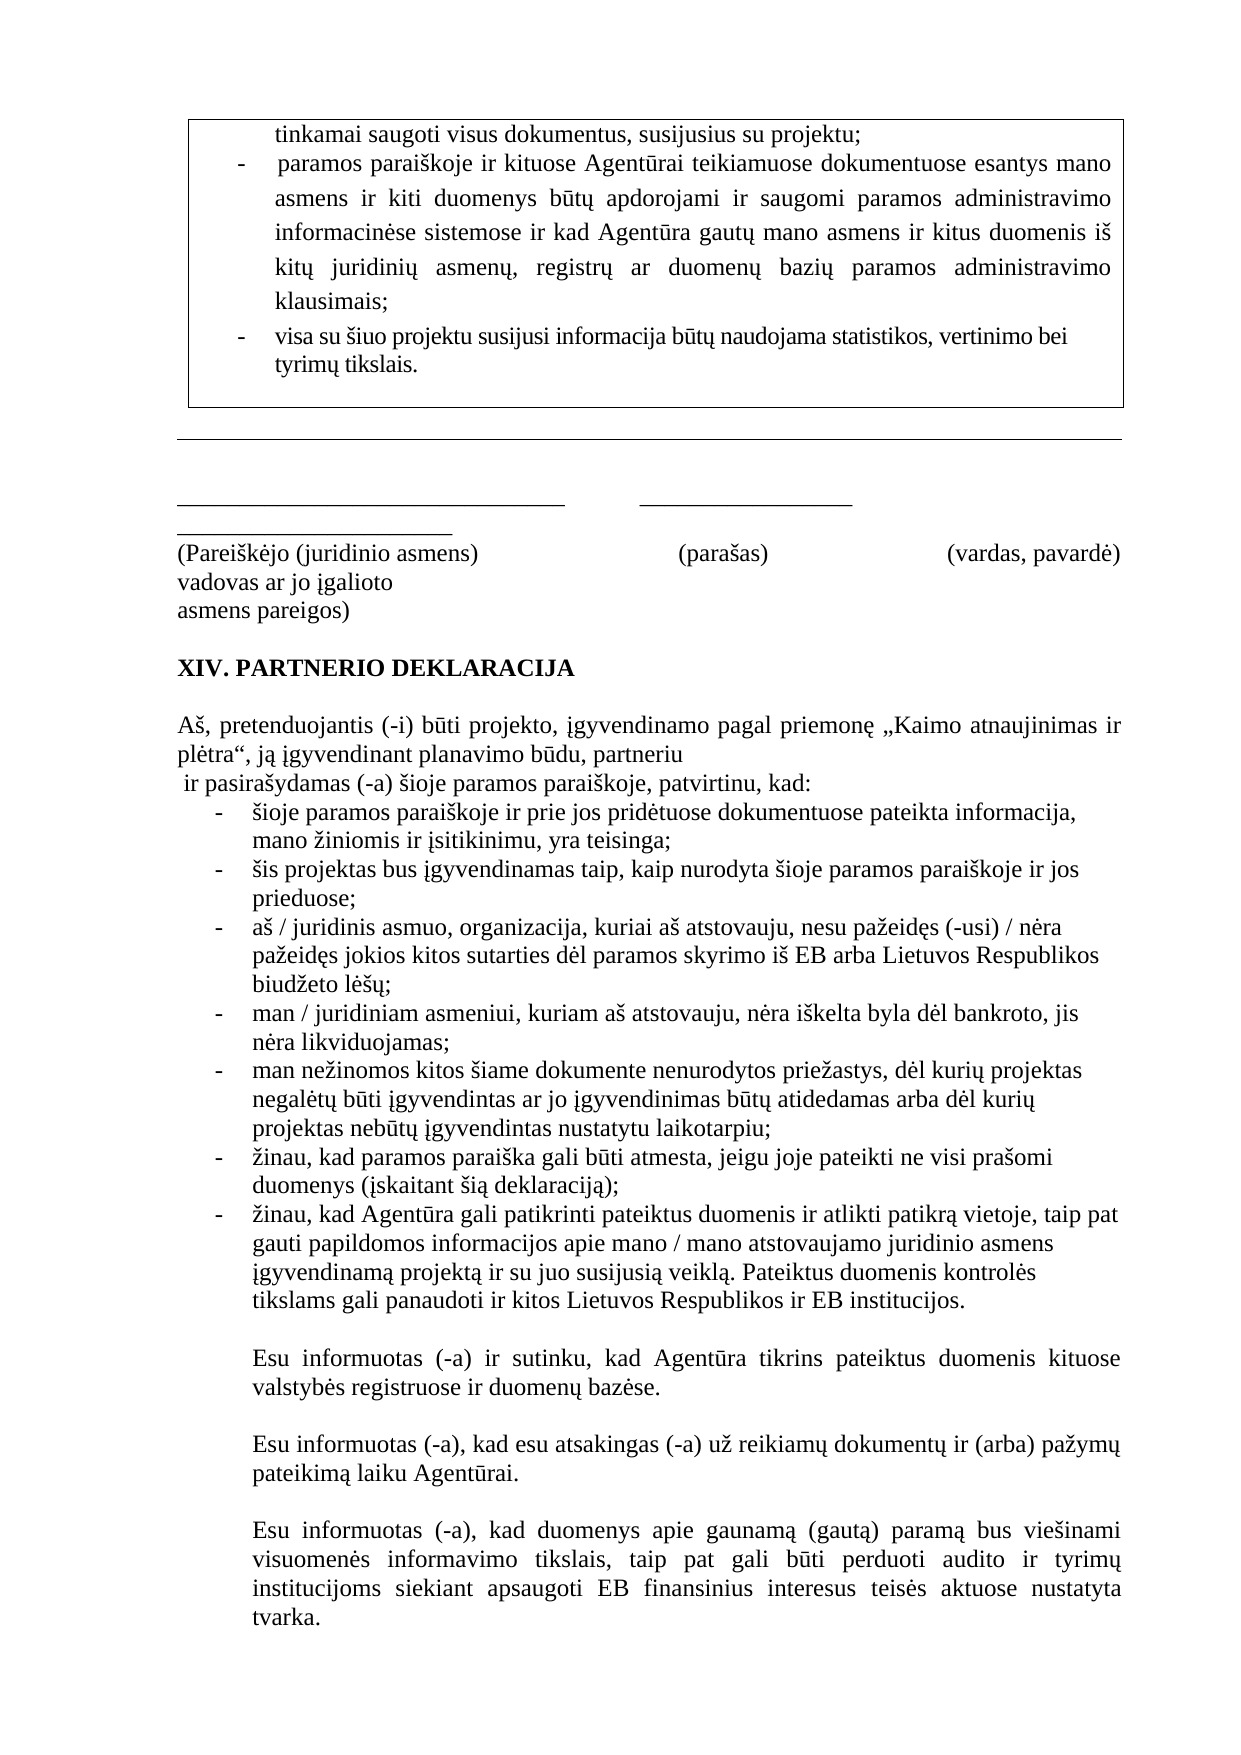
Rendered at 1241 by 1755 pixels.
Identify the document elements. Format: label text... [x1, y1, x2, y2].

text ir pasirašydamas (-a) šioje paramos paraiškoje, patvirtinu, kad: [177, 768, 1122, 797]
text - aš / juridinis asmuo, organizacija, kuriai aš atstovauju, nesu pažeidęs (-usi) / nėra pažeidęs jokios kitos sutarties dėl paramos skyrimo iš EB arba Lietuvos Respublikos biudžeto lėšų; [214, 912, 1122, 998]
text - žinau, kad paramos paraiška gali būti atmesta, jeigu joje pateikti ne visi prašomi duomenys (įskaitant šią deklaraciją); [214, 1142, 1122, 1199]
text _______________________________ _________________ ______________________ [177, 481, 1122, 538]
text XIV. PARTNERIO DEKLARACIJA [177, 653, 1122, 682]
text - man / juridiniam asmeniui, kuriam aš atstovauju, nėra iškelta byla dėl bankroto, jis nėra likviduojamas; [214, 998, 1122, 1056]
text - šioje paramos paraiškoje ir prie jos pridėtuose dokumentuose pateikta informacija, mano žiniomis ir įsitikinimu, yra teisinga; [214, 797, 1122, 854]
text asmens pareigos) [177, 596, 1122, 624]
text Esu informuotas (-a), kad esu atsakingas (-a) už reikiamų dokumentų ir (arba) pažymų pateikimą laiku Agentūrai. [252, 1429, 1122, 1487]
text - šis projektas bus įgyvendinamas taip, kaip nurodyta šioje paramos paraiškoje ir jos prieduose; [214, 854, 1122, 912]
text Aš, pretenduojantis (-i) būti projekto, įgyvendinamo pagal priemonę „Kaimo atnaujinimas ir plėtra“, ją įgyvendinant planavimo būdu, partneriu [177, 711, 1122, 768]
text (Pareiškėjo (juridinio asmens) (parašas) (vardas, pavardė) [177, 538, 1122, 567]
text Esu informuotas (-a) ir sutinku, kad Agentūra tikrins pateiktus duomenis kituose valstybės registruose ir duomenų bazėse. [252, 1343, 1122, 1401]
text - žinau, kad Agentūra gali patikrinti pateiktus duomenis ir atlikti patikrą vietoje, taip pat gauti papildomos informacijos apie mano / mano atstovaujamo juridinio asmens įgyvendinamą projektą ir su juo susijusią veiklą. Pateiktus duomenis kontrolės tikslams gali panaudoti ir kitos Lietuvos Respublikos ir EB institucijos. [214, 1199, 1122, 1314]
table_cell [189, 378, 1123, 407]
text vadovas ar jo įgalioto [177, 567, 1122, 596]
text Esu informuotas (-a), kad duomenys apie gaunamą (gautą) paramą bus viešinami visuomenės informavimo tikslais, taip pat gali būti perduoti audito ir tyrimų institucijoms siekiant apsaugoti EB finansinius interesus teisės aktuose nustatyta tvarka. [252, 1516, 1122, 1631]
table_header tinkamai saugoti visus dokumentus, susijusius su projektu; - paramos paraiškoje ir kituose Agentūrai teikiamuose dokumentuose esantys mano asmens ir kiti duomenys būtų apdorojami ir saugomi paramos administravimo informacinėse sistemose ir kad Agentūra gautų mano asmens ir kitus duomenis iš kitų juridinių asmenų, registrų ar duomenų bazių paramos administravimo klausimais; - visa su šiuo projektu susijusi informacija būtų naudojama statistikos, vertinimo bei tyrimų tikslais. [189, 120, 1123, 378]
text - man nežinomos kitos šiame dokumente nenurodytos priežastys, dėl kurių projektas negalėtų būti įgyvendintas ar jo įgyvendinimas būtų atidedamas arba dėl kurių projektas nebūtų įgyvendintas nustatytu laikotarpiu; [214, 1056, 1122, 1142]
